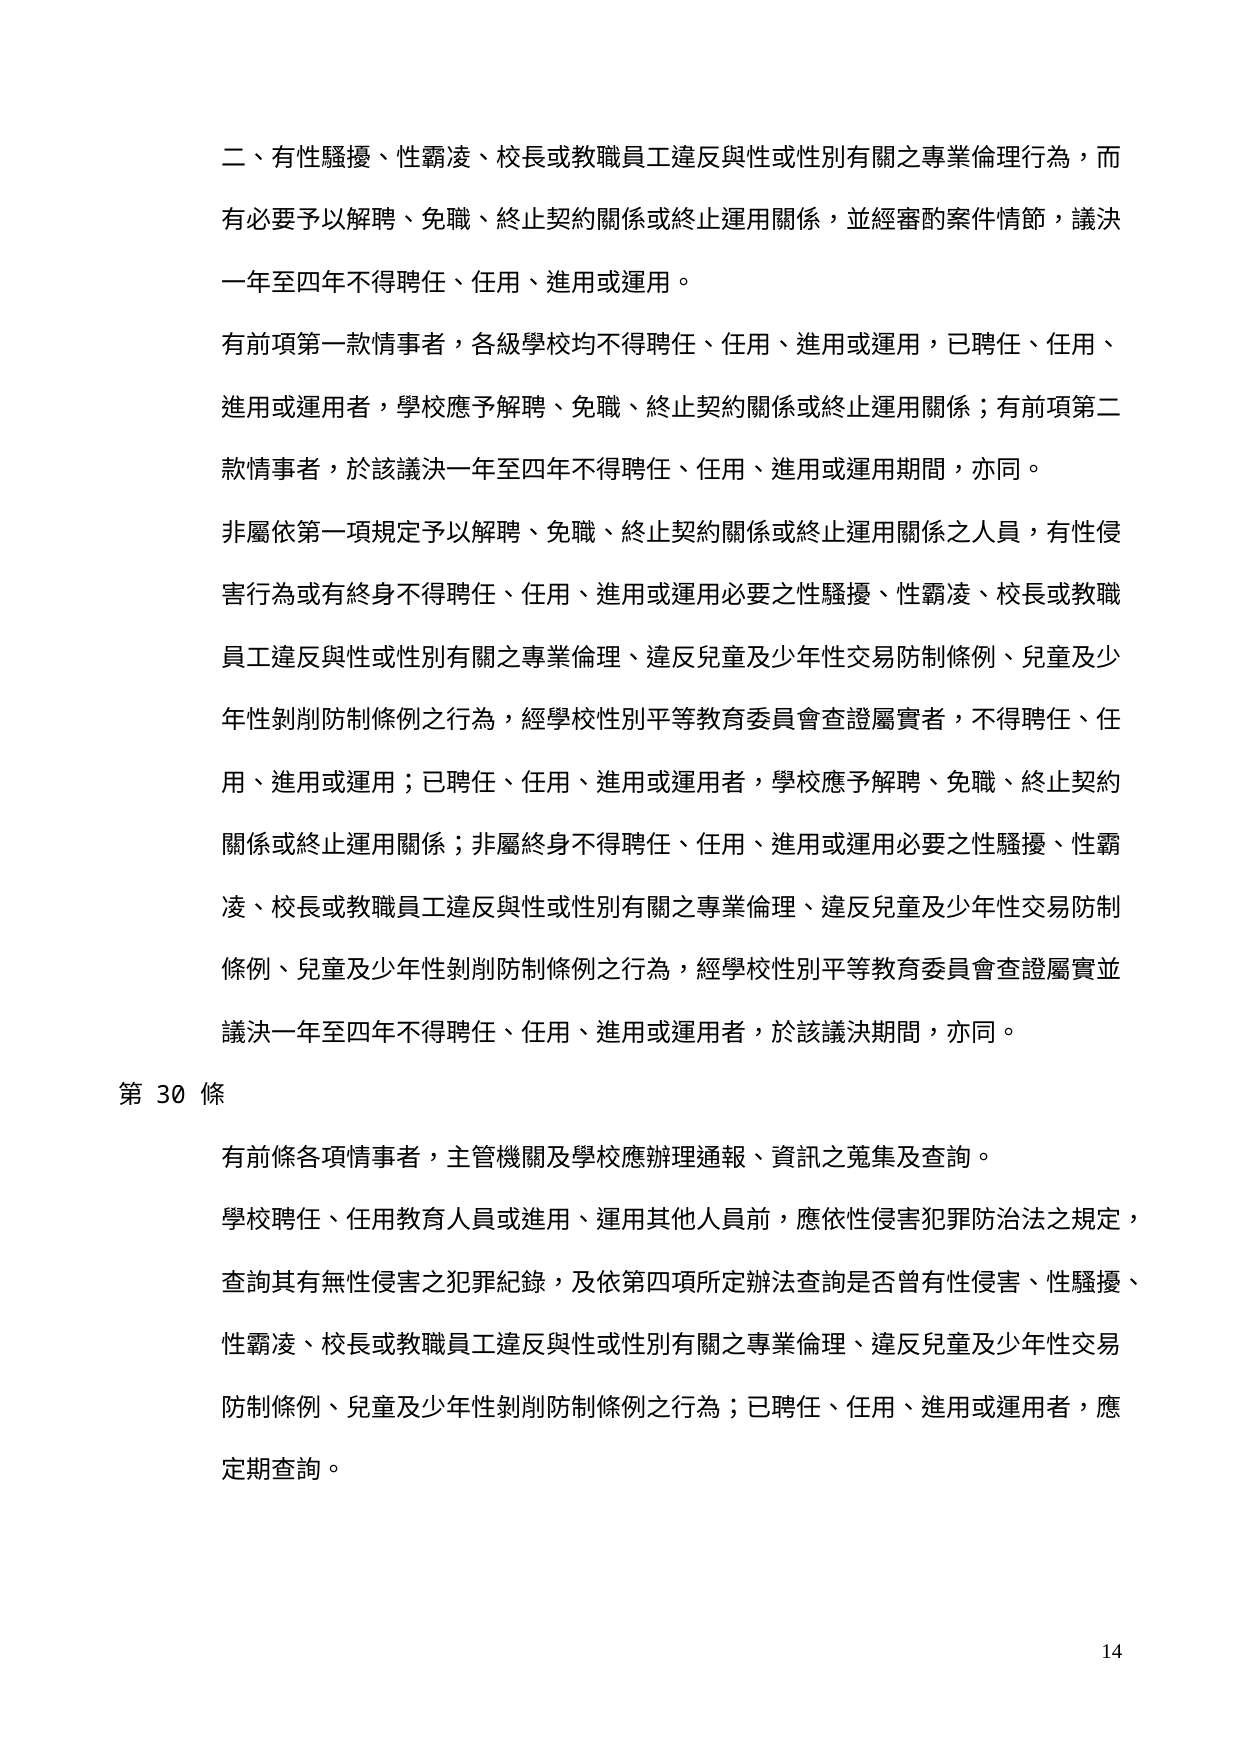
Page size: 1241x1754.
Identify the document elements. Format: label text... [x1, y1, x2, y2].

text 學校聘任、任用教育人員或進用、運用其他人員前，應依性侵害犯罪防治法之規定，查詢其有無性侵害之犯罪紀錄，及依第四項所定辦法查詢是否曾有性侵害、性騷擾、性霸凌、校長或教職員工違反與性或性別有關之專業倫理、違反兒童及少年性交易防制條例、兒童及少年性剝削防制條例之行為；已聘任、任用、進用或運用者，應定期查詢。 [221, 1176, 1122, 1489]
text 有前條各項情事者，主管機關及學校應辦理通報、資訊之蒐集及查詢。 [221, 1114, 1122, 1176]
text 二、有性騷擾、性霸凌、校長或教職員工違反與性或性別有關之專業倫理行為，而有必要予以解聘、免職、終止契約關係或終止運用關係，並經審酌案件情節，議決一年至四年不得聘任、任用、進用或運用。 [221, 114, 1122, 301]
text 非屬依第一項規定予以解聘、免職、終止契約關係或終止運用關係之人員，有性侵害行為或有終身不得聘任、任用、進用或運用必要之性騷擾、性霸凌、校長或教職員工違反與性或性別有關之專業倫理、違反兒童及少年性交易防制條例、兒童及少年性剝削防制條例之行為，經學校性別平等教育委員會查證屬實者，不得聘任、任用、進用或運用；已聘任、任用、進用或運用者，學校應予解聘、免職、終止契約關係或終止運用關係；非屬終身不得聘任、任用、進用或運用必要之性騷擾、性霸凌、校長或教職員工違反與性或性別有關之專業倫理、違反兒童及少年性交易防制條例、兒童及少年性剝削防制條例之行為，經學校性別平等教育委員會查證屬實並議決一年至四年不得聘任、任用、進用或運用者，於該議決期間，亦同。 [221, 489, 1122, 1051]
text 有前項第一款情事者，各級學校均不得聘任、任用、進用或運用，已聘任、任用、進用或運用者，學校應予解聘、免職、終止契約關係或終止運用關係；有前項第二款情事者，於該議決一年至四年不得聘任、任用、進用或運用期間，亦同。 [221, 301, 1122, 489]
text 第 30 條 [118, 1051, 1122, 1114]
